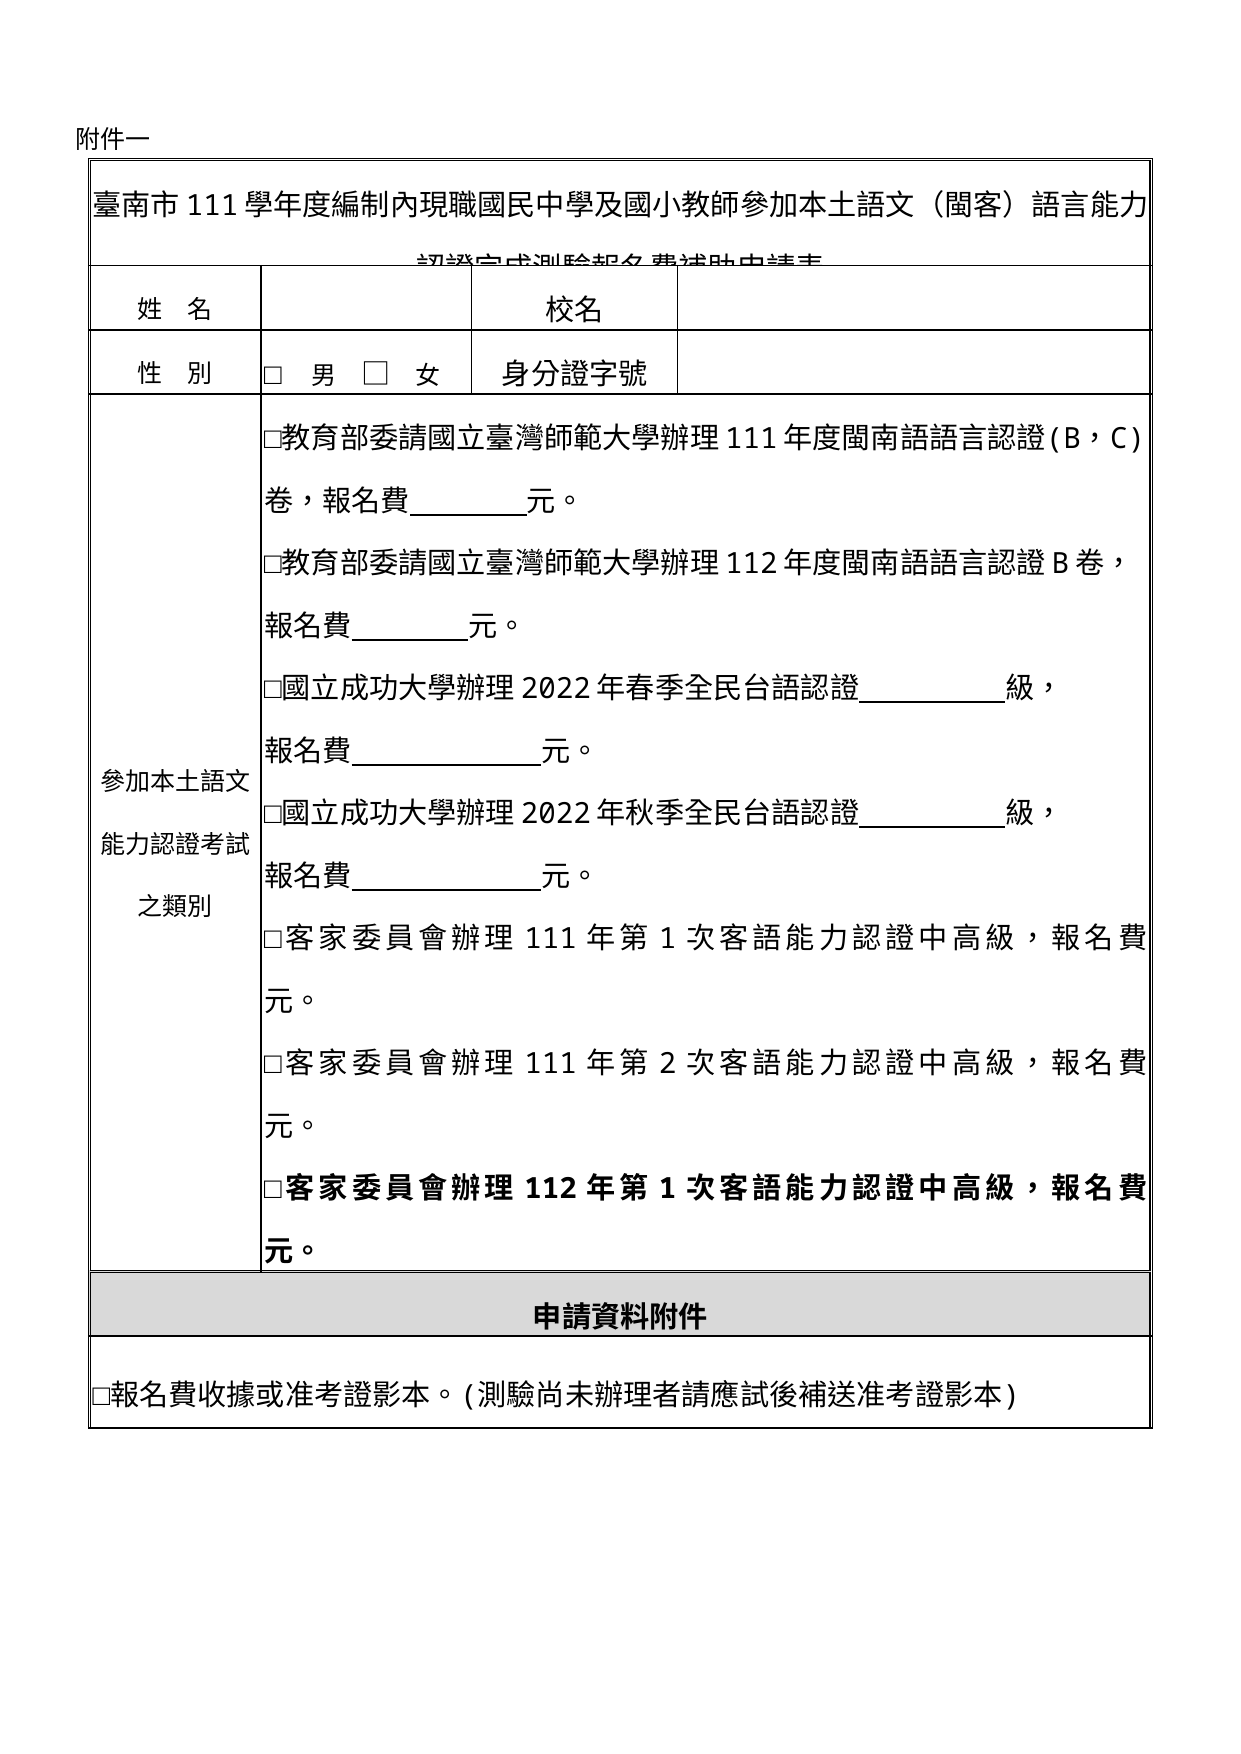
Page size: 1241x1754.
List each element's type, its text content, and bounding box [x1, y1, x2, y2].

table_cell □報名費收據或准考證影本。(測驗尚未辦理者請應試後補送准考證影本) [91, 1337, 1149, 1427]
table_cell [262, 266, 471, 329]
table_cell 性 別 [91, 331, 260, 393]
text 附件一 [75, 96, 1165, 158]
table_cell □教育部委請國立臺灣師範大學辦理111年度閩南語語言認證(B，C)卷，報名費 元。 □教育部委請國立臺灣師範大學辦理112年度閩南語語言認證B卷，報名費 元。 □國立成功大學辦理2022年春季全民台語認證 級， 報名費 元。 □國立成功大學辦理2022年秋季全民台語認證 級， 報名費 元。 □客家委員會辦理111年第1次客語能力認證中高級，報名費 元。 □客家委員會辦理111年第2次客語能力認證中高級，報名費 元。 □客家委員會辦理112年第1次客語能力認證中高級，報名費 元。 [262, 395, 1149, 1269]
table_cell 身分證字號 [472, 331, 677, 393]
table_cell 校名 [472, 266, 677, 329]
table_cell 姓 名 [91, 266, 260, 329]
table_header 臺南市111學年度編制內現職國民中學及國小教師參加本土語文（閩客）語言能力認證完成測驗報名費補助申請表 [91, 161, 1149, 265]
table_cell 申請資料附件 [91, 1273, 1149, 1335]
table_cell [678, 266, 1149, 329]
table_cell 參加本土語文能力認證考試之類別 [91, 395, 260, 1269]
table_cell [678, 331, 1149, 393]
table_cell □ 男 □ 女 [262, 331, 471, 393]
